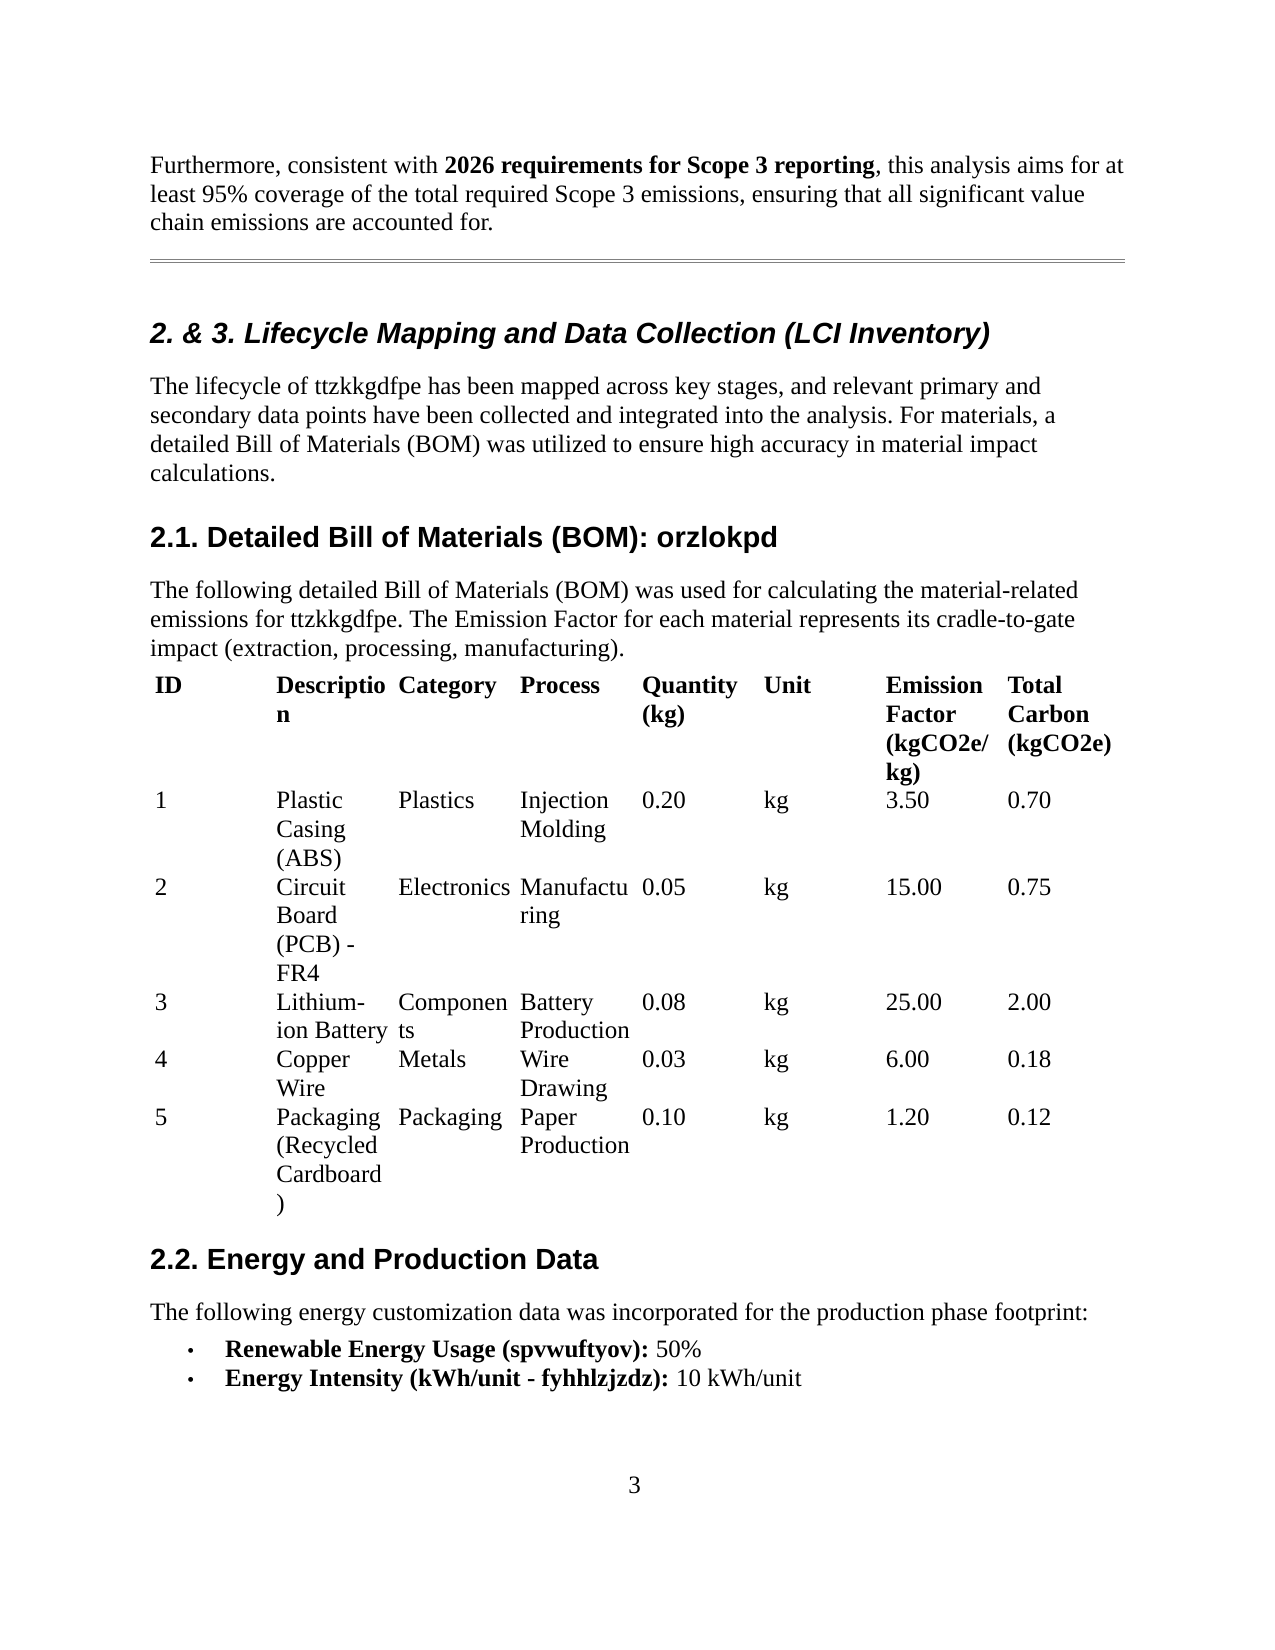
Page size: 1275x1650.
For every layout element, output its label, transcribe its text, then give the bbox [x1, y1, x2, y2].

table_header Quantity (kg) [638, 671, 759, 786]
table_cell 5 [150, 1102, 272, 1217]
table_cell 3.50 [881, 786, 1003, 872]
table_cell kg [759, 786, 881, 872]
list Energy Intensity (kWh/unit - fyhhlzjzdz): 10 kWh/unit [187, 1363, 1125, 1392]
table_cell 0.08 [638, 987, 759, 1044]
table_cell 3 [150, 987, 272, 1044]
text The lifecycle of ttzkkgdfpe has been mapped across key stages, and relevant primary and secondary data points have been collected and integrated into the analysis. For materials, a detailed Bill of Materials (BOM) was utilized to ensure high accuracy in material impact calculations. [150, 371, 1125, 486]
table_cell Metals [394, 1044, 516, 1102]
table_header Category [394, 671, 516, 786]
table_cell 4 [150, 1044, 272, 1102]
table_cell kg [759, 872, 881, 987]
table_cell 2 [150, 872, 272, 987]
table_cell 0.70 [1003, 786, 1125, 872]
table_cell 0.18 [1003, 1044, 1125, 1102]
table_cell Packaging (Recycled Cardboard) [272, 1102, 394, 1217]
table_cell Components [394, 987, 516, 1044]
table_cell 25.00 [881, 987, 1003, 1044]
table_cell Manufacturing [516, 872, 637, 987]
table_cell 15.00 [881, 872, 1003, 987]
table_header Unit [759, 671, 881, 786]
table_cell Plastics [394, 786, 516, 872]
table_cell 0.05 [638, 872, 759, 987]
table_cell 2.00 [1003, 987, 1125, 1044]
list Renewable Energy Usage (spvwuftyov): 50% [187, 1334, 1125, 1363]
table_cell Wire Drawing [516, 1044, 637, 1102]
table_cell 1.20 [881, 1102, 1003, 1217]
table_cell Battery Production [516, 987, 637, 1044]
table_cell Plastic Casing (ABS) [272, 786, 394, 872]
text The following detailed Bill of Materials (BOM) was used for calculating the material-related emissions for ttzkkgdfpe. The Emission Factor for each material represents its cradle-to-gate impact (extraction, processing, manufacturing). [150, 575, 1125, 662]
table_cell kg [759, 1044, 881, 1102]
table_cell 0.10 [638, 1102, 759, 1217]
table_header Description [272, 671, 394, 786]
text The following energy customization data was incorporated for the production phase footprint: [150, 1297, 1125, 1326]
table_header Total Carbon (kgCO2e) [1003, 671, 1125, 786]
table_cell 1 [150, 786, 272, 872]
table_cell kg [759, 1102, 881, 1217]
table_cell Circuit Board (PCB) - FR4 [272, 872, 394, 987]
subtitle 2.1. Detailed Bill of Materials (BOM): orzlokpd [150, 520, 1125, 554]
table_header ID [150, 671, 272, 786]
table_cell Injection Molding [516, 786, 637, 872]
table_cell 6.00 [881, 1044, 1003, 1102]
table_cell Lithium-ion Battery [272, 987, 394, 1044]
table_cell 0.12 [1003, 1102, 1125, 1217]
table_cell 0.03 [638, 1044, 759, 1102]
table_cell Paper Production [516, 1102, 637, 1217]
table_header Emission Factor (kgCO2e/kg) [881, 671, 1003, 786]
table_cell Copper Wire [272, 1044, 394, 1102]
subtitle 2. & 3. Lifecycle Mapping and Data Collection (LCI Inventory) [150, 316, 1125, 350]
table_cell Packaging [394, 1102, 516, 1217]
table_header Process [516, 671, 637, 786]
text Furthermore, consistent with 2026 requirements for Scope 3 reporting, this analysis aims for at least 95% coverage of the total required Scope 3 emissions, ensuring that all significant value chain emissions are accounted for. [150, 150, 1125, 236]
table_cell 0.75 [1003, 872, 1125, 987]
table_cell 0.20 [638, 786, 759, 872]
subtitle 2.2. Energy and Production Data [150, 1242, 1125, 1275]
table_cell kg [759, 987, 881, 1044]
table_cell Electronics [394, 872, 516, 987]
